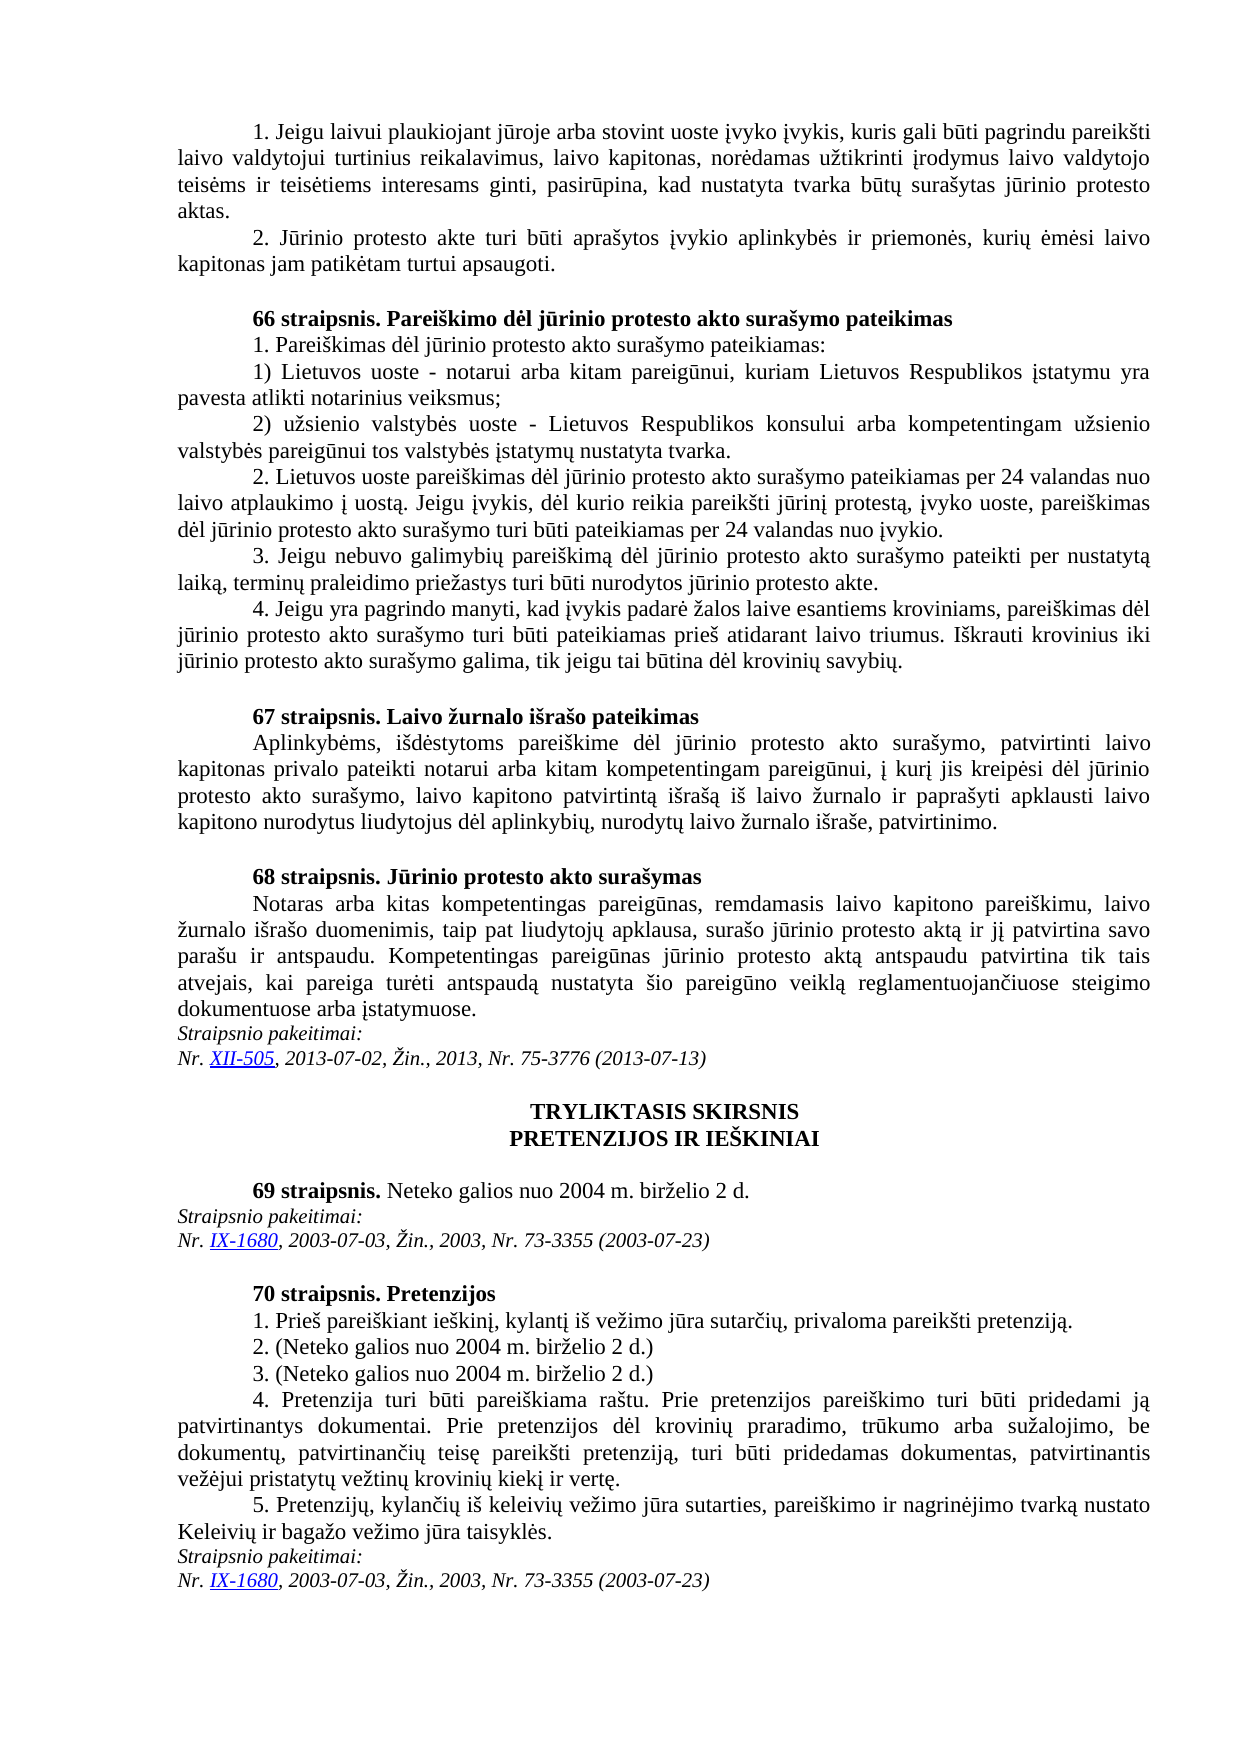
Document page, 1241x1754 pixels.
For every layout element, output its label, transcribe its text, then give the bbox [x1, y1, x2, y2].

text 1. Jeigu laivui plaukiojant jūroje arba stovint uoste įvyko įvykis, kuris gali būti pagrindu pareikšti laivo valdytojui turtinius reikalavimus, laivo kapitonas, norėdamas užtikrinti įrodymus laivo valdytojo teisėms ir teisėtiems interesams ginti, pasirūpina, kad nustatyta tvarka būtų surašytas jūrinio protesto aktas. [177, 118, 1152, 223]
text 2. Lietuvos uoste pareiškimas dėl jūrinio protesto akto surašymo pateikiamas per 24 valandas nuo laivo atplaukimo į uostą. Jeigu įvykis, dėl kurio reikia pareikšti jūrinį protestą, įvyko uoste, pareiškimas dėl jūrinio protesto akto surašymo turi būti pateikiamas per 24 valandas nuo įvykio. [177, 463, 1152, 542]
text 67 straipsnis. Laivo žurnalo išrašo pateikimas [177, 703, 1152, 729]
text 4. Jeigu yra pagrindo manyti, kad įvykis padarė žalos laive esantiems kroviniams, pareiškimas dėl jūrinio protesto akto surašymo turi būti pateikiamas prieš atidarant laivo triumus. Iškrauti krovinius iki jūrinio protesto akto surašymo galima, tik jeigu tai būtina dėl krovinių savybių. [177, 595, 1152, 674]
text 3. Jeigu nebuvo galimybių pareiškimą dėl jūrinio protesto akto surašymo pateikti per nustatytą laiką, terminų praleidimo priežastys turi būti nurodytos jūrinio protesto akte. [177, 542, 1152, 595]
text Straipsnio pakeitimai: [177, 1544, 1152, 1568]
text Aplinkybėms, išdėstytoms pareiškime dėl jūrinio protesto akto surašymo, patvirtinti laivo kapitonas privalo pateikti notarui arba kitam kompetentingam pareigūnui, į kurį jis kreipėsi dėl jūrinio protesto akto surašymo, laivo kapitono patvirtintą išrašą iš laivo žurnalo ir paprašyti apklausti laivo kapitono nurodytus liudytojus dėl aplinkybių, nurodytų laivo žurnalo išraše, patvirtinimo. [177, 729, 1152, 834]
text 2. Jūrinio protesto akte turi būti aprašytos įvykio aplinkybės ir priemonės, kurių ėmėsi laivo kapitonas jam patikėtam turtui apsaugoti. [177, 223, 1152, 276]
text Notaras arba kitas kompetentingas pareigūnas, remdamasis laivo kapitono pareiškimu, laivo žurnalo išrašo duomenimis, taip pat liudytojų apklausa, surašo jūrinio protesto aktą ir jį patvirtina savo parašu ir antspaudu. Kompetentingas pareigūnas jūrinio protesto aktą antspaudu patvirtina tik tais atvejais, kai pareiga turėti antspaudą nustatyta šio pareigūno veiklą reglamentuojančiuose steigimo dokumentuose arba įstatymuose. [177, 889, 1152, 1021]
text 1. Prieš pareiškiant ieškinį, kylantį iš vežimo jūra sutarčių, privaloma pareikšti pretenziją. [177, 1307, 1152, 1333]
text Nr. XII-505, 2013-07-02, Žin., 2013, Nr. 75-3776 (2013-07-13) [177, 1045, 1152, 1069]
text 1. Pareiškimas dėl jūrinio protesto akto surašymo pateikiamas: [177, 331, 1152, 358]
text 2. (Neteko galios nuo 2004 m. birželio 2 d.) [177, 1333, 1152, 1359]
text 2) užsienio valstybės uoste - Lietuvos Respublikos konsului arba kompetentingam užsienio valstybės pareigūnui tos valstybės įstatymų nustatyta tvarka. [177, 410, 1152, 463]
text 66 straipsnis. Pareiškimo dėl jūrinio protesto akto surašymo pateikimas [177, 305, 1152, 331]
text Nr. IX-1680, 2003-07-03, Žin., 2003, Nr. 73-3355 (2003-07-23) [177, 1568, 1152, 1592]
text Nr. IX-1680, 2003-07-03, Žin., 2003, Nr. 73-3355 (2003-07-23) [177, 1228, 1152, 1252]
text 70 straipsnis. Pretenzijos [177, 1281, 1152, 1307]
text 69 straipsnis. Neteko galios nuo 2004 m. birželio 2 d. [177, 1177, 1152, 1204]
text 68 straipsnis. Jūrinio protesto akto surašymas [177, 863, 1152, 889]
text 5. Pretenzijų, kylančių iš keleivių vežimo jūra sutarties, pareiškimo ir nagrinėjimo tvarką nustato Keleivių ir bagažo vežimo jūra taisyklės. [177, 1491, 1152, 1544]
text 3. (Neteko galios nuo 2004 m. birželio 2 d.) [177, 1359, 1152, 1386]
text 4. Pretenzija turi būti pareiškiama raštu. Prie pretenzijos pareiškimo turi būti pridedami ją patvirtinantys dokumentai. Prie pretenzijos dėl krovinių praradimo, trūkumo arba sužalojimo, be dokumentų, patvirtinančių teisę pareikšti pretenziją, turi būti pridedamas dokumentas, patvirtinantis vežėjui pristatytų vežtinų krovinių kiekį ir vertę. [177, 1386, 1152, 1491]
text PRETENZIJOS IR IEŠKINIAI [177, 1124, 1152, 1151]
text 1) Lietuvos uoste - notarui arba kitam pareigūnui, kuriam Lietuvos Respublikos įstatymu yra pavesta atlikti notarinius veiksmus; [177, 358, 1152, 410]
text Straipsnio pakeitimai: [177, 1204, 1152, 1228]
text TRYLIKTASIS SKIRSNIS [177, 1098, 1152, 1124]
text Straipsnio pakeitimai: [177, 1021, 1152, 1045]
